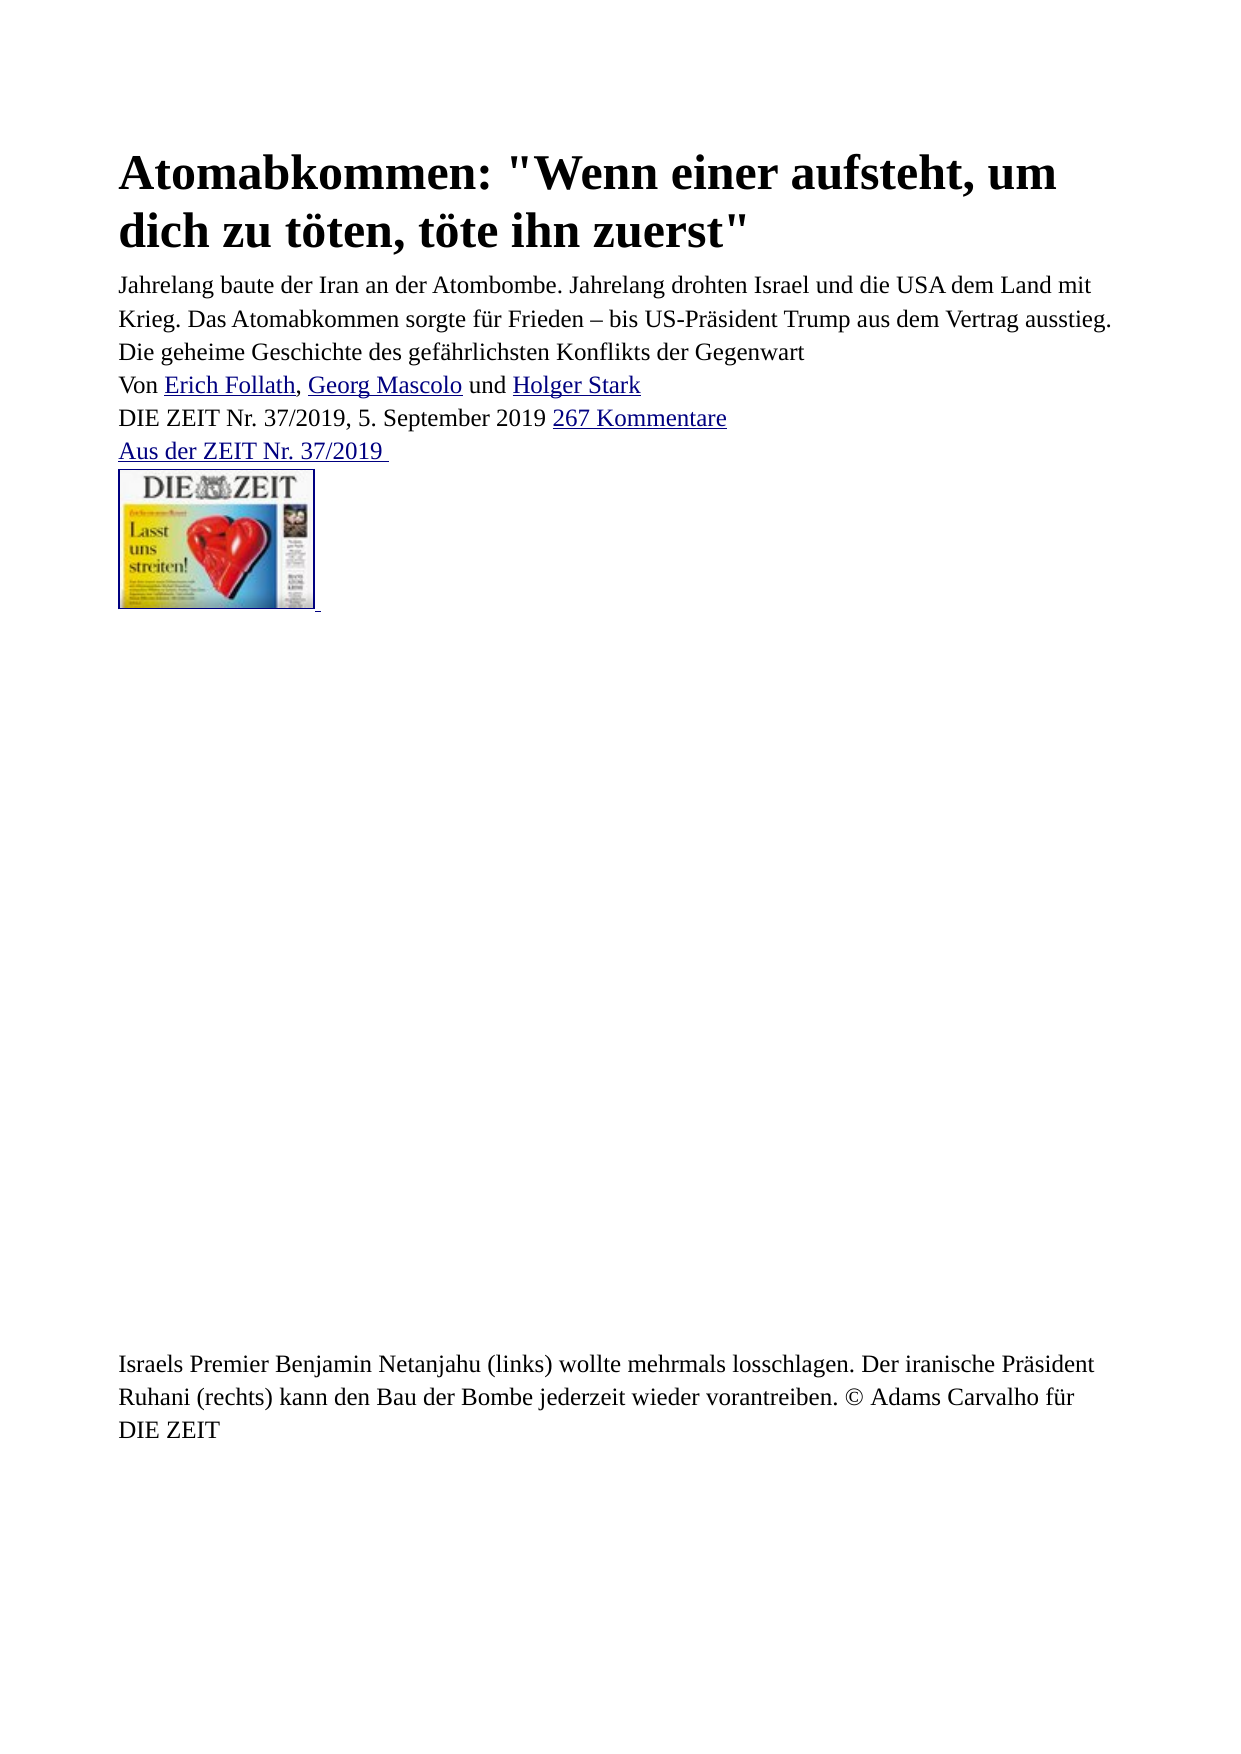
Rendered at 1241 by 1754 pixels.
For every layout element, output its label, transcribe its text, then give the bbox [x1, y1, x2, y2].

text Von Erich Follath, Georg Mascolo und Holger Stark [118, 370, 1122, 398]
text DIE ZEIT Nr. 37/2019, 5. September 2019 267 Kommentare [118, 403, 1122, 431]
text Jahrelang baute der Iran an der Atombombe. Jahrelang drohten Israel und die USA dem Land mit Krieg. Das Atomabkommen sorgte für Frieden – bis US-Präsident Trump aus dem Vertrag ausstieg. Die geheime Geschichte des gefährlichsten Konflikts der Gegenwart [118, 271, 1122, 365]
text Aus der ZEIT Nr. 37/2019 [118, 436, 1122, 464]
text Israels Premier Benjamin Netanjahu (links) wollte mehrmals losschlagen. Der iranische Präsident Ruhani (rechts) kann den Bau der Bombe jederzeit wieder vorantreiben. © Adams Carvalho für DIE ZEIT [118, 1349, 1122, 1444]
picture [120, 470, 313, 608]
subtitle Atomabkommen: "Wenn einer aufsteht, um dich zu töten, töte ihn zuerst" [118, 143, 1122, 258]
